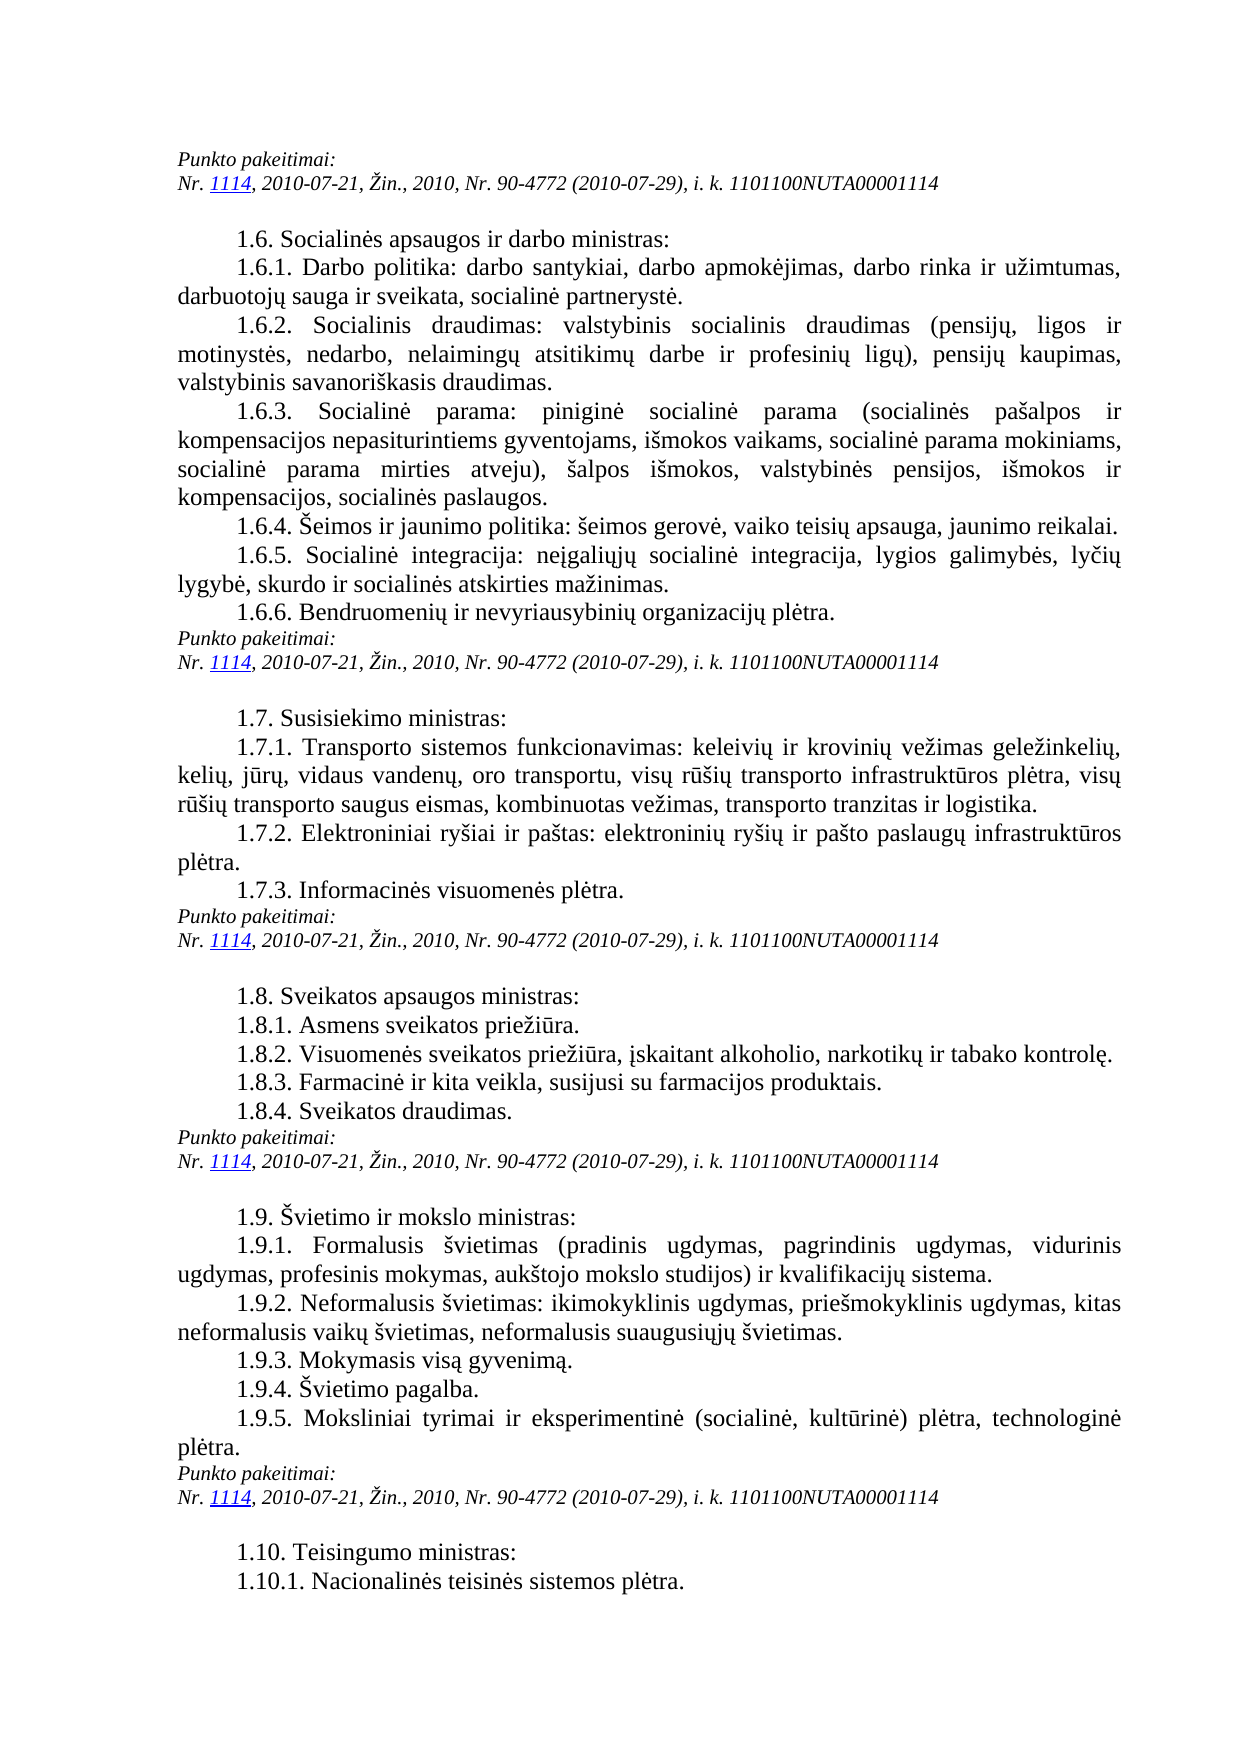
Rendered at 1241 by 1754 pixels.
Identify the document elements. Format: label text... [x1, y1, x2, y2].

text Nr. 1114, 2010-07-21, Žin., 2010, Nr. 90-4772 (2010-07-29), i. k. 1101100NUTA00001114 [177, 171, 1122, 195]
text 1.8. Sveikatos apsaugos ministras: [177, 981, 1122, 1010]
text 1.6.1. Darbo politika: darbo santykiai, darbo apmokėjimas, darbo rinka ir užimtumas, darbuotojų sauga ir sveikata, socialinė partnerystė. [177, 252, 1122, 310]
text Nr. 1114, 2010-07-21, Žin., 2010, Nr. 90-4772 (2010-07-29), i. k. 1101100NUTA00001114 [177, 650, 1122, 674]
text 1.6. Socialinės apsaugos ir darbo ministras: [177, 224, 1122, 252]
text 1.6.3. Socialinė parama: piniginė socialinė parama (socialinės pašalpos ir kompensacijos nepasiturintiems gyventojams, išmokos vaikams, socialinė parama mokiniams, socialinė parama mirties atveju), šalpos išmokos, valstybinės pensijos, išmokos ir kompensacijos, socialinės paslaugos. [177, 396, 1122, 511]
text 1.9.3. Mokymasis visą gyvenimą. [177, 1346, 1122, 1374]
text 1.6.6. Bendruomenių ir nevyriausybinių organizacijų plėtra. [177, 597, 1122, 626]
text 1.7. Susisiekimo ministras: [177, 703, 1122, 732]
text Nr. 1114, 2010-07-21, Žin., 2010, Nr. 90-4772 (2010-07-29), i. k. 1101100NUTA00001114 [177, 928, 1122, 952]
text 1.6.4. Šeimos ir jaunimo politika: šeimos gerovė, vaiko teisių apsauga, jaunimo reikalai. [177, 511, 1122, 540]
text 1.7.2. Elektroniniai ryšiai ir paštas: elektroninių ryšių ir pašto paslaugų infrastruktūros plėtra. [177, 818, 1122, 876]
text Punkto pakeitimai: [177, 626, 1122, 650]
text 1.9.5. Moksliniai tyrimai ir eksperimentinė (socialinė, kultūrinė) plėtra, technologinė plėtra. [177, 1403, 1122, 1461]
text 1.8.4. Sveikatos draudimas. [177, 1096, 1122, 1125]
text Punkto pakeitimai: [177, 1125, 1122, 1149]
text Punkto pakeitimai: [177, 1461, 1122, 1485]
text Punkto pakeitimai: [177, 147, 1122, 171]
text 1.9.4. Švietimo pagalba. [177, 1374, 1122, 1403]
text 1.10. Teisingumo ministras: [177, 1537, 1122, 1566]
text 1.6.5. Socialinė integracija: neįgaliųjų socialinė integracija, lygios galimybės, lyčių lygybė, skurdo ir socialinės atskirties mažinimas. [177, 540, 1122, 597]
text Punkto pakeitimai: [177, 904, 1122, 928]
text Nr. 1114, 2010-07-21, Žin., 2010, Nr. 90-4772 (2010-07-29), i. k. 1101100NUTA00001114 [177, 1485, 1122, 1509]
text 1.8.3. Farmacinė ir kita veikla, susijusi su farmacijos produktais. [177, 1067, 1122, 1096]
text 1.8.2. Visuomenės sveikatos priežiūra, įskaitant alkoholio, narkotikų ir tabako kontrolę. [177, 1039, 1122, 1067]
text 1.10.1. Nacionalinės teisinės sistemos plėtra. [177, 1566, 1122, 1595]
text 1.9.1. Formalusis švietimas (pradinis ugdymas, pagrindinis ugdymas, vidurinis ugdymas, profesinis mokymas, aukštojo mokslo studijos) ir kvalifikacijų sistema. [177, 1231, 1122, 1288]
text 1.8.1. Asmens sveikatos priežiūra. [177, 1010, 1122, 1039]
text 1.9.2. Neformalusis švietimas: ikimokyklinis ugdymas, priešmokyklinis ugdymas, kitas neformalusis vaikų švietimas, neformalusis suaugusiųjų švietimas. [177, 1288, 1122, 1346]
text 1.9. Švietimo ir mokslo ministras: [177, 1202, 1122, 1231]
text 1.7.3. Informacinės visuomenės plėtra. [177, 876, 1122, 904]
text 1.7.1. Transporto sistemos funkcionavimas: keleivių ir krovinių vežimas geležinkelių, kelių, jūrų, vidaus vandenų, oro transportu, visų rūšių transporto infrastruktūros plėtra, visų rūšių transporto saugus eismas, kombinuotas vežimas, transporto tranzitas ir logistika. [177, 732, 1122, 818]
text Nr. 1114, 2010-07-21, Žin., 2010, Nr. 90-4772 (2010-07-29), i. k. 1101100NUTA00001114 [177, 1149, 1122, 1173]
text 1.6.2. Socialinis draudimas: valstybinis socialinis draudimas (pensijų, ligos ir motinystės, nedarbo, nelaimingų atsitikimų darbe ir profesinių ligų), pensijų kaupimas, valstybinis savanoriškasis draudimas. [177, 310, 1122, 396]
